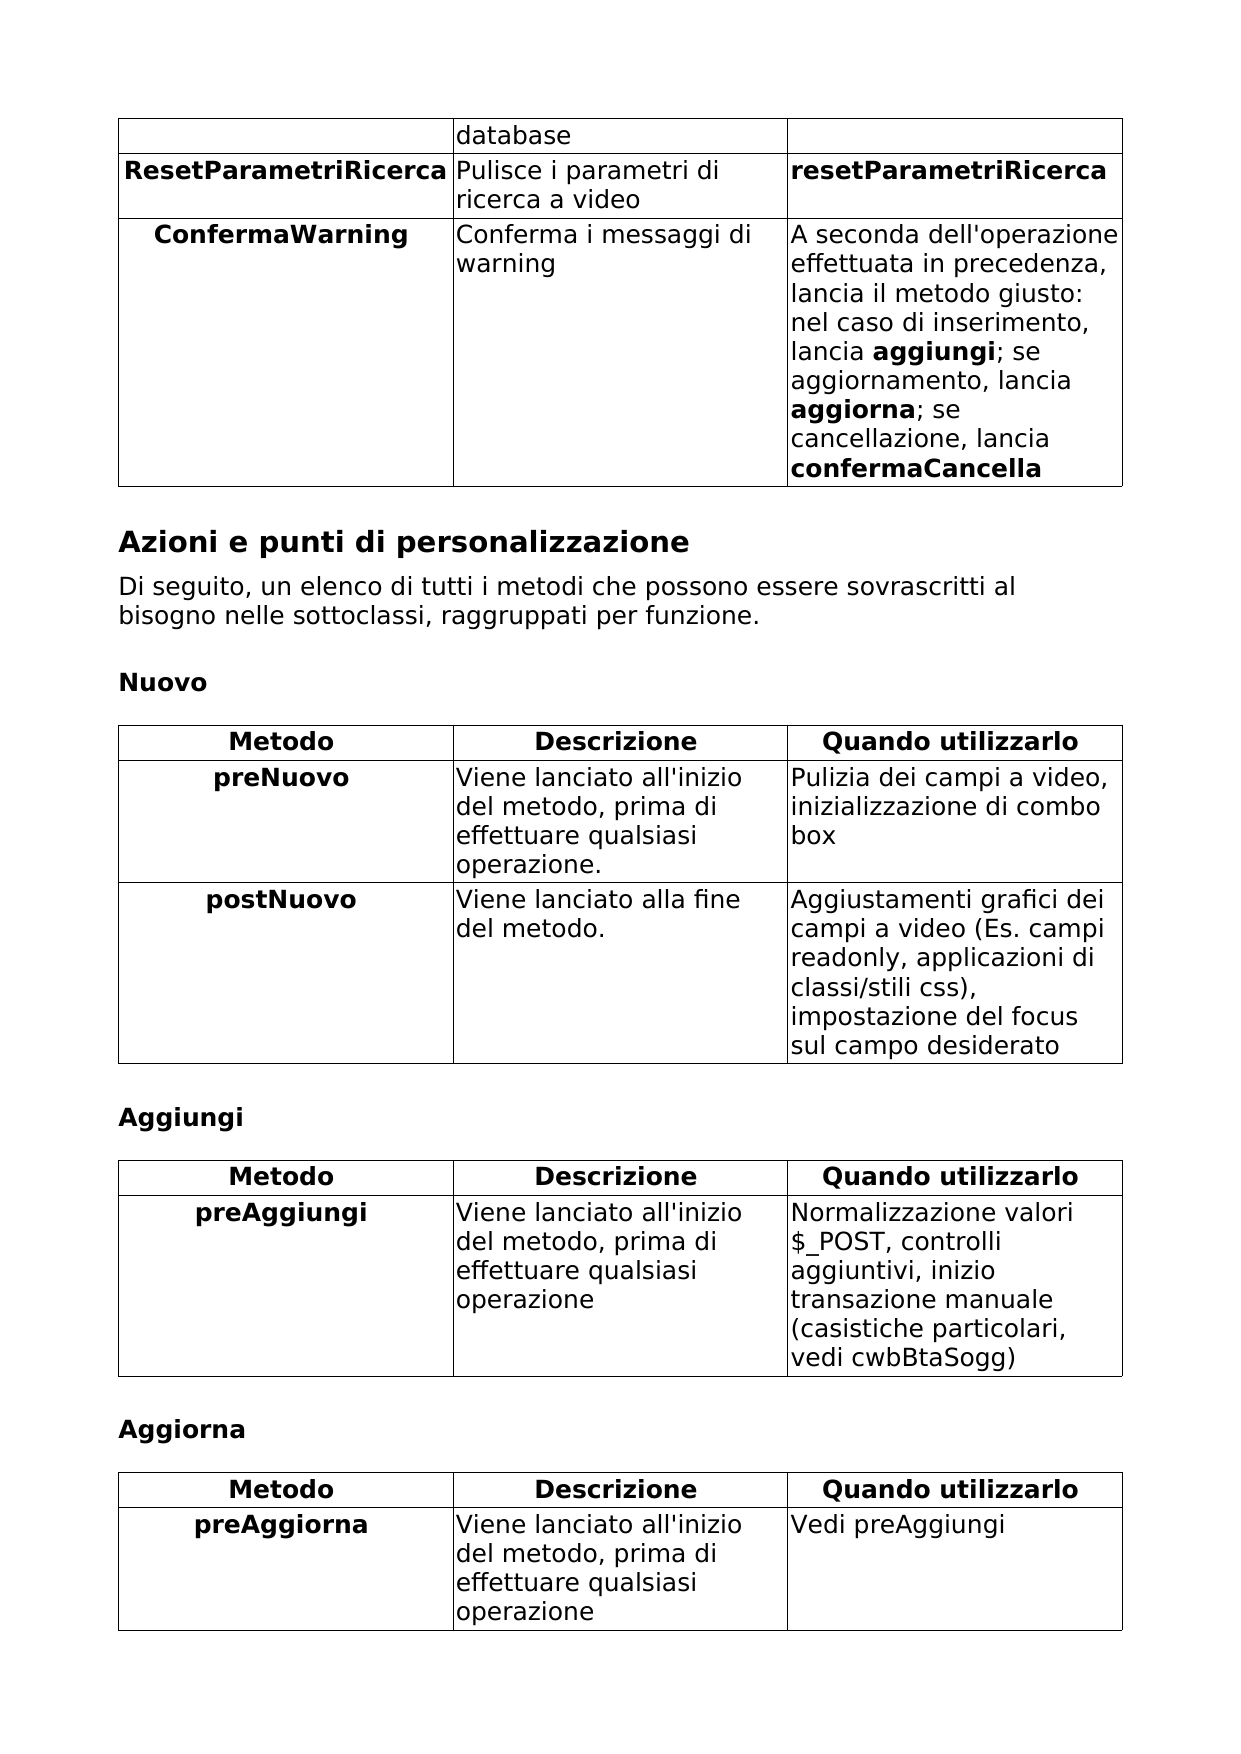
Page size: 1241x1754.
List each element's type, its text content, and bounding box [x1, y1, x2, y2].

table_header Descrizione [454, 1161, 787, 1195]
table_header Metodo [119, 1473, 453, 1507]
table_cell Normalizzazione valori $_POST, controlli aggiuntivi, inizio transazione manuale (casistiche particolari, vedi cwbBtaSogg) [788, 1196, 1122, 1376]
subtitle Azioni e punti di personalizzazione [118, 526, 1122, 560]
table_cell preNuovo [119, 761, 453, 882]
table_cell preAggiorna [119, 1508, 453, 1630]
table_cell preAggiungi [119, 1196, 453, 1376]
table_header Quando utilizzarlo [788, 726, 1122, 760]
table_cell [119, 119, 453, 153]
table_header Quando utilizzarlo [788, 1161, 1122, 1195]
table_cell Viene lanciato all'inizio del metodo, prima di effettuare qualsiasi operazione [454, 1196, 787, 1376]
table_header Descrizione [454, 1473, 787, 1507]
table_cell Aggiustamenti grafici dei campi a video (Es. campi readonly, applicazioni di classi/stili css), impostazione del focus sul campo desiderato [788, 883, 1122, 1063]
subtitle Aggiorna [118, 1416, 1122, 1445]
table_cell Conferma i messaggi di warning [454, 219, 787, 486]
table_cell ResetParametriRicerca [119, 154, 453, 217]
table_cell resetParametriRicerca [788, 154, 1122, 217]
table_cell Viene lanciato all'inizio del metodo, prima di effettuare qualsiasi operazione [454, 1508, 787, 1630]
subtitle Nuovo [118, 668, 1122, 697]
table_cell database [454, 119, 787, 153]
text Di seguito, un elenco di tutti i metodi che possono essere sovrascritti al bisogno nelle sottoclassi, raggruppati per funzione. [118, 572, 1122, 631]
table_cell Pulisce i parametri di ricerca a video [454, 154, 787, 217]
table_header Metodo [119, 1161, 453, 1195]
table_header Metodo [119, 726, 453, 760]
table_header Descrizione [454, 726, 787, 760]
table_header Quando utilizzarlo [788, 1473, 1122, 1507]
table_cell Viene lanciato all'inizio del metodo, prima di effettuare qualsiasi operazione. [454, 761, 787, 882]
table_cell postNuovo [119, 883, 453, 1063]
table_cell [788, 119, 1122, 153]
table_cell Viene lanciato alla fine del metodo. [454, 883, 787, 1063]
table_cell ConfermaWarning [119, 219, 453, 486]
subtitle Aggiungi [118, 1103, 1122, 1132]
table_cell A seconda dell'operazione effettuata in precedenza, lancia il metodo giusto: nel caso di inserimento, lancia aggiungi; se aggiornamento, lancia aggiorna; se cancellazione, lancia confermaCancella [788, 219, 1122, 486]
table_cell Vedi preAggiungi [788, 1508, 1122, 1630]
table_cell Pulizia dei campi a video, inizializzazione di combo box [788, 761, 1122, 882]
